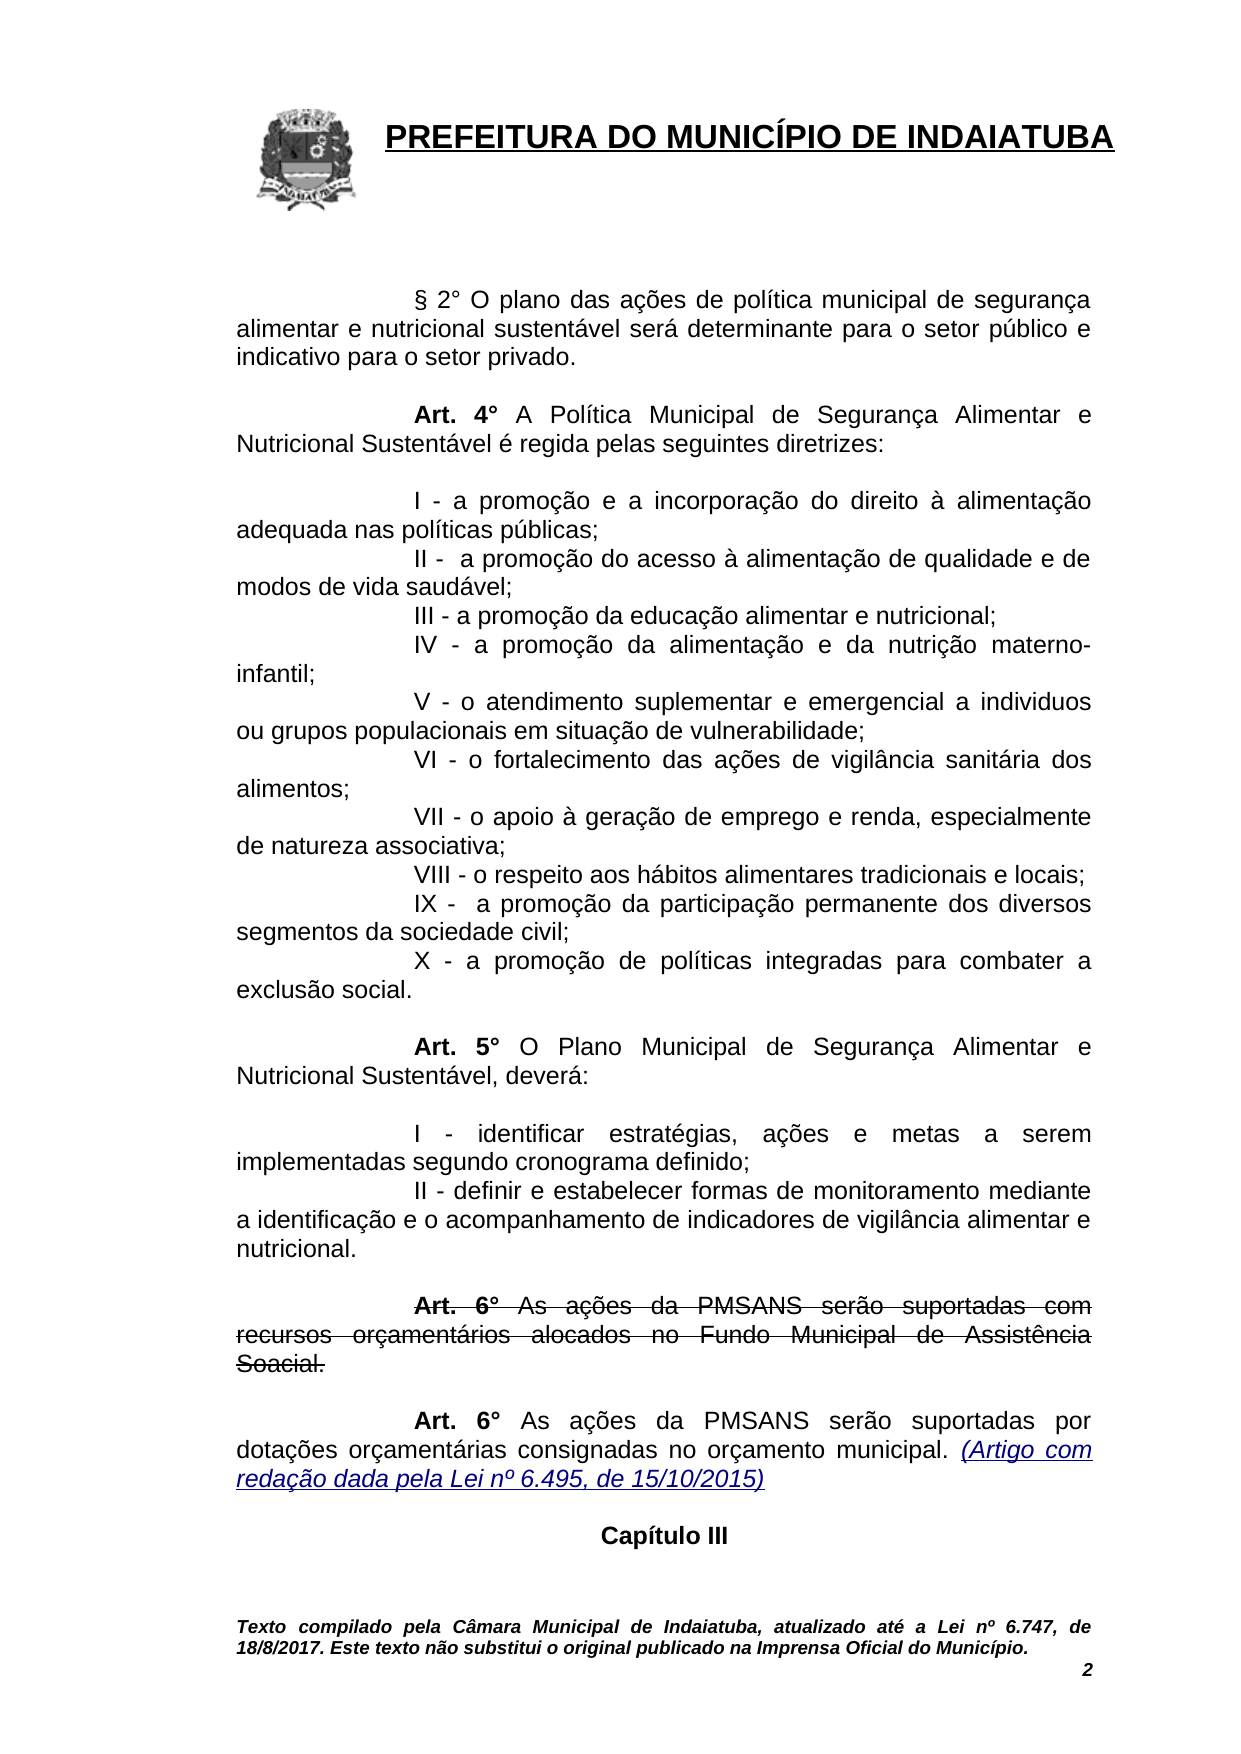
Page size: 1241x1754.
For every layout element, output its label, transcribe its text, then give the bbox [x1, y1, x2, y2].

text § 2° O plano das ações de política municipal de segurança alimentar e nutricional sustentável será determinante para o setor público e indicativo para o setor privado. [236, 285, 1092, 371]
text Capítulo III [236, 1521, 1092, 1550]
text Art. 5° O Plano Municipal de Segurança Alimentar e Nutricional Sustentável, deverá: [236, 1032, 1092, 1090]
text Art. 4° A Política Municipal de Segurança Alimentar e Nutricional Sustentável é regida pelas seguintes diretrizes: [236, 400, 1092, 457]
text II - a promoção do acesso à alimentação de qualidade e de modos de vida saudável; [236, 543, 1092, 601]
text V - o atendimento suplementar e emergencial a individuos ou grupos populacionais em situação de vulnerabilidade; [236, 687, 1092, 745]
text VIII - o respeito aos hábitos alimentares tradicionais e locais; [236, 860, 1092, 888]
text Art. 6° As ações da PMSANS serão suportadas por dotações orçamentárias consignadas no orçamento municipal. (Artigo com redação dada pela Lei nº 6.495, de 15/10/2015) [236, 1406, 1092, 1492]
text X - a promoção de políticas integradas para combater a exclusão social. [236, 946, 1092, 1003]
text II - definir e estabelecer formas de monitoramento mediante a identificação e o acompanhamento de indicadores de vigilância alimentar e nutricional. [236, 1176, 1092, 1262]
text Art. 6° As ações da PMSANS serão suportadas com recursos orçamentários alocados no Fundo Municipal de Assistência Soacial. [236, 1291, 1092, 1336]
text Art. 6° As ações da PMSANS serão suportadas com recursos orçamentários alocados no Fundo Municipal de Assistência Soacial. [236, 1337, 1092, 1377]
text IV - a promoção da alimentação e da nutrição materno- infantil; [236, 630, 1092, 687]
text IX - a promoção da participação permanente dos diversos segmentos da sociedade civil; [236, 888, 1092, 946]
text VII - o apoio à geração de emprego e renda, especialmente de natureza associativa; [236, 802, 1092, 860]
text III - a promoção da educação alimentar e nutricional; [236, 601, 1092, 630]
text VI - o fortalecimento das ações de vigilância sanitária dos alimentos; [236, 745, 1092, 802]
text I - a promoção e a incorporação do direito à alimentação adequada nas políticas públicas; [236, 486, 1092, 543]
text I - identificar estratégias, ações e metas a serem implementadas segundo cronograma definido; [236, 1118, 1092, 1176]
